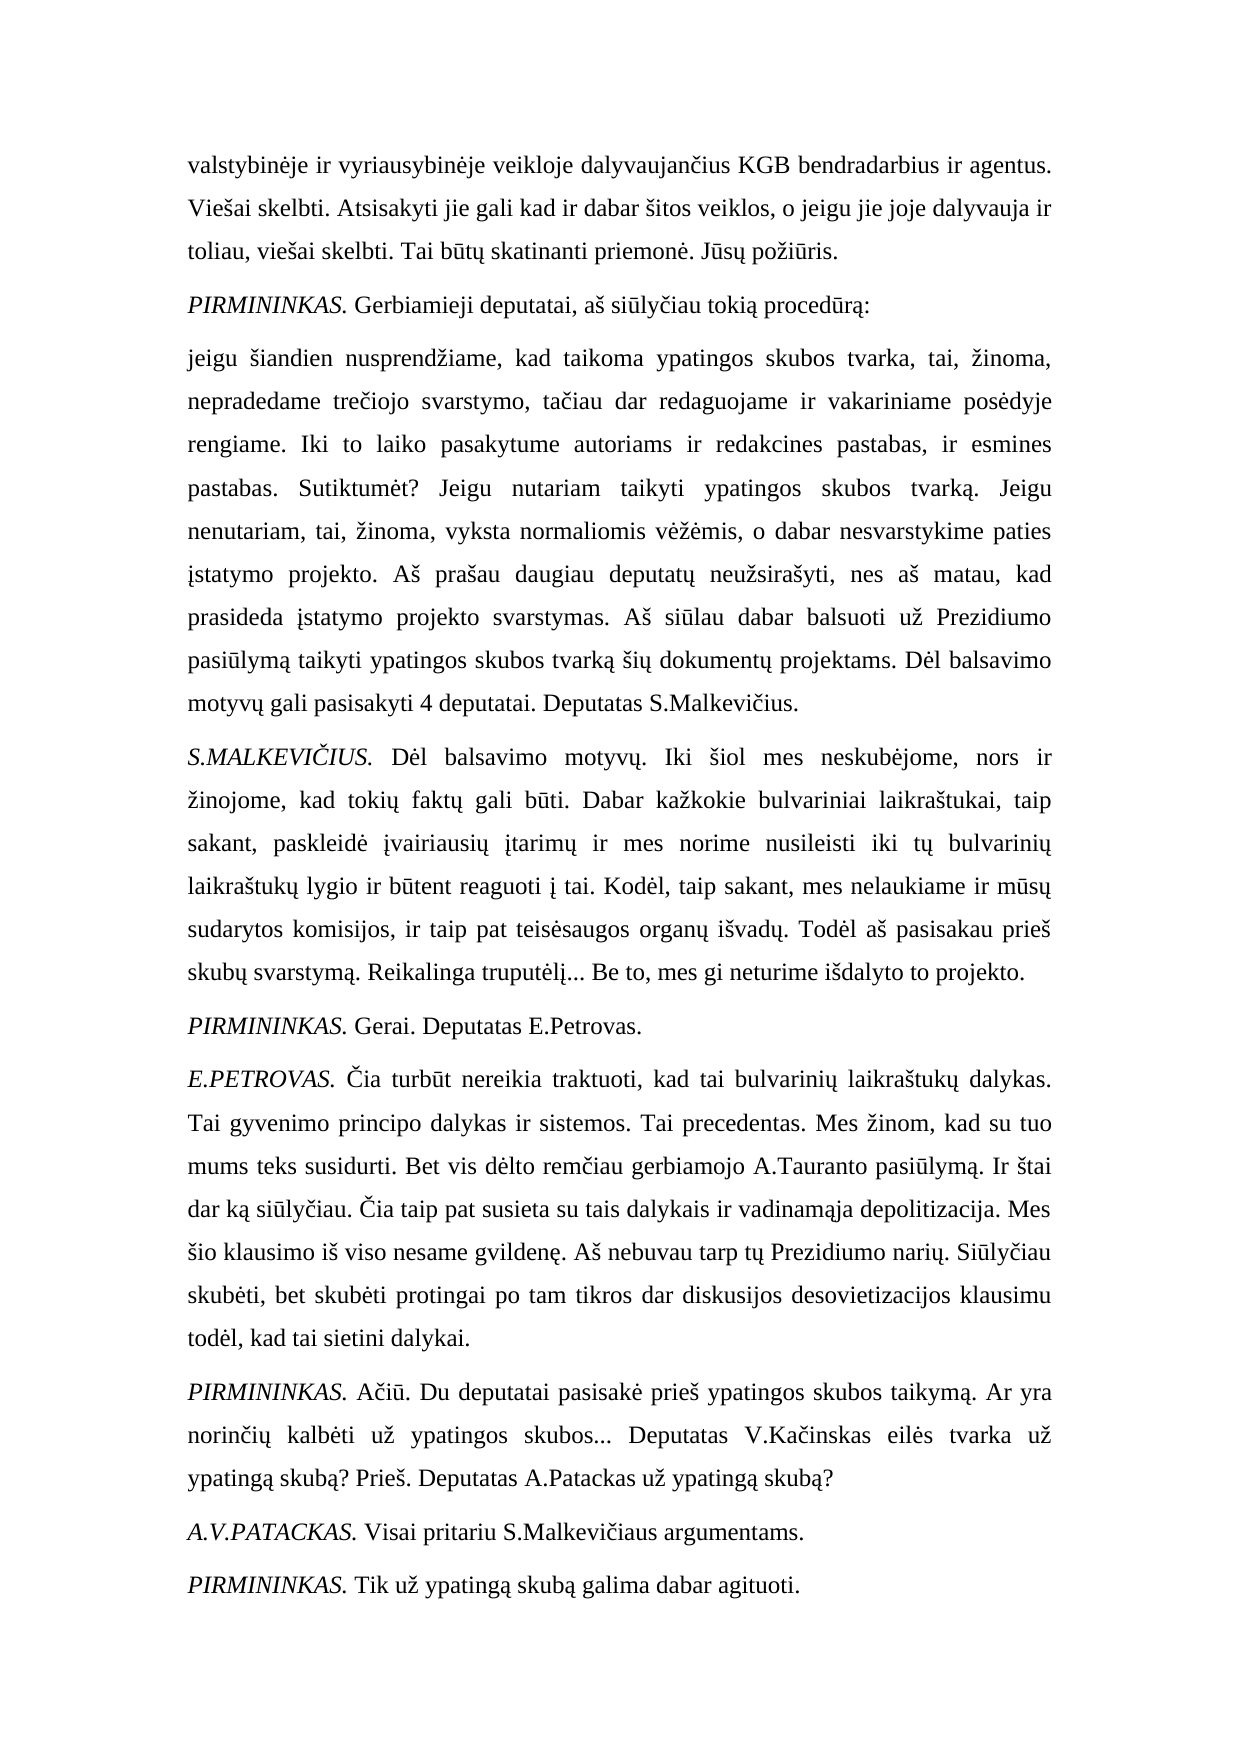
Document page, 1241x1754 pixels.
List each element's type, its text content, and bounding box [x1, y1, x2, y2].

text A.V.PATACKAS. Visai pritariu S.Malkevičiaus argumentams. [187, 1517, 1053, 1545]
text E.PETROVAS. Čia turbūt nereikia traktuoti, kad tai bulvarinių laikraštukų dalykas. Tai gyvenimo principo dalykas ir sistemos. Tai precedentas. Mes žinom, kad su tuo mums teks susidurti. Bet vis dėlto remčiau gerbiamojo A.Tauranto pasiūlymą. Ir štai dar ką siūlyčiau. Čia taip pat susieta su tais dalykais ir vadinamąja depolitizacija. Mes šio klausimo iš viso nesame gvildenę. Aš nebuvau tarp tų Prezidiumo narių. Siūlyčiau skubėti, bet skubėti protingai po tam tikros dar diskusijos desovietizacijos klausimu todėl, kad tai sietini dalykai. [187, 1064, 1053, 1352]
text PIRMININKAS. Ačiū. Du deputatai pasisakė prieš ypatingos skubos taikymą. Ar yra norinčių kalbėti už ypatingos skubos... Deputatas V.Kačinskas eilės tvarka už ypatingą skubą? Prieš. Deputatas A.Patackas už ypatingą skubą? [187, 1377, 1053, 1492]
text valstybinėje ir vyriausybinėje veikloje dalyvaujančius KGB bendradarbius ir agentus. Viešai skelbti. Atsisakyti jie gali kad ir dabar šitos veiklos, o jeigu jie joje dalyvauja ir toliau, viešai skelbti. Tai būtų skatinanti priemonė. Jūsų požiūris. [187, 150, 1053, 265]
text S.MALKEVIČIUS. Dėl balsavimo motyvų. Iki šiol mes neskubėjome, nors ir žinojome, kad tokių faktų gali būti. Dabar kažkokie bulvariniai laikraštukai, taip sakant, paskleidė įvairiausių įtarimų ir mes norime nusileisti iki tų bulvarinių laikraštukų lygio ir būtent reaguoti į tai. Kodėl, taip sakant, mes nelaukiame ir mūsų sudarytos komisijos, ir taip pat teisėsaugos organų išvadų. Todėl aš pasisakau prieš skubų svarstymą. Reikalinga truputėlį... Be to, mes gi neturime išdalyto to projekto. [187, 742, 1053, 986]
text PIRMININKAS. Tik už ypatingą skubą galima dabar agituoti. [187, 1570, 1053, 1599]
text PIRMININKAS. Gerbiamieji deputatai, aš siūlyčiau tokią procedūrą: [187, 290, 1053, 318]
text PIRMININKAS. Gerai. Deputatas E.Petrovas. [187, 1011, 1053, 1040]
text jeigu šiandien nusprendžiame, kad taikoma ypatingos skubos tvarka, tai, žinoma, nepradedame trečiojo svarstymo, tačiau dar redaguojame ir vakariniame posėdyje rengiame. Iki to laiko pasakytume autoriams ir redakcines pastabas, ir esmines pastabas. Sutiktumėt? Jeigu nutariam taikyti ypatingos skubos tvarką. Jeigu nenutariam, tai, žinoma, vyksta normaliomis vėžėmis, o dabar nesvarstykime paties įstatymo projekto. Aš prašau daugiau deputatų neužsirašyti, nes aš matau, kad prasideda įstatymo projekto svarstymas. Aš siūlau dabar balsuoti už Prezidiumo pasiūlymą taikyti ypatingos skubos tvarką šių dokumentų projektams. Dėl balsavimo motyvų gali pasisakyti 4 deputatai. Deputatas S.Malkevičius. [187, 343, 1053, 717]
